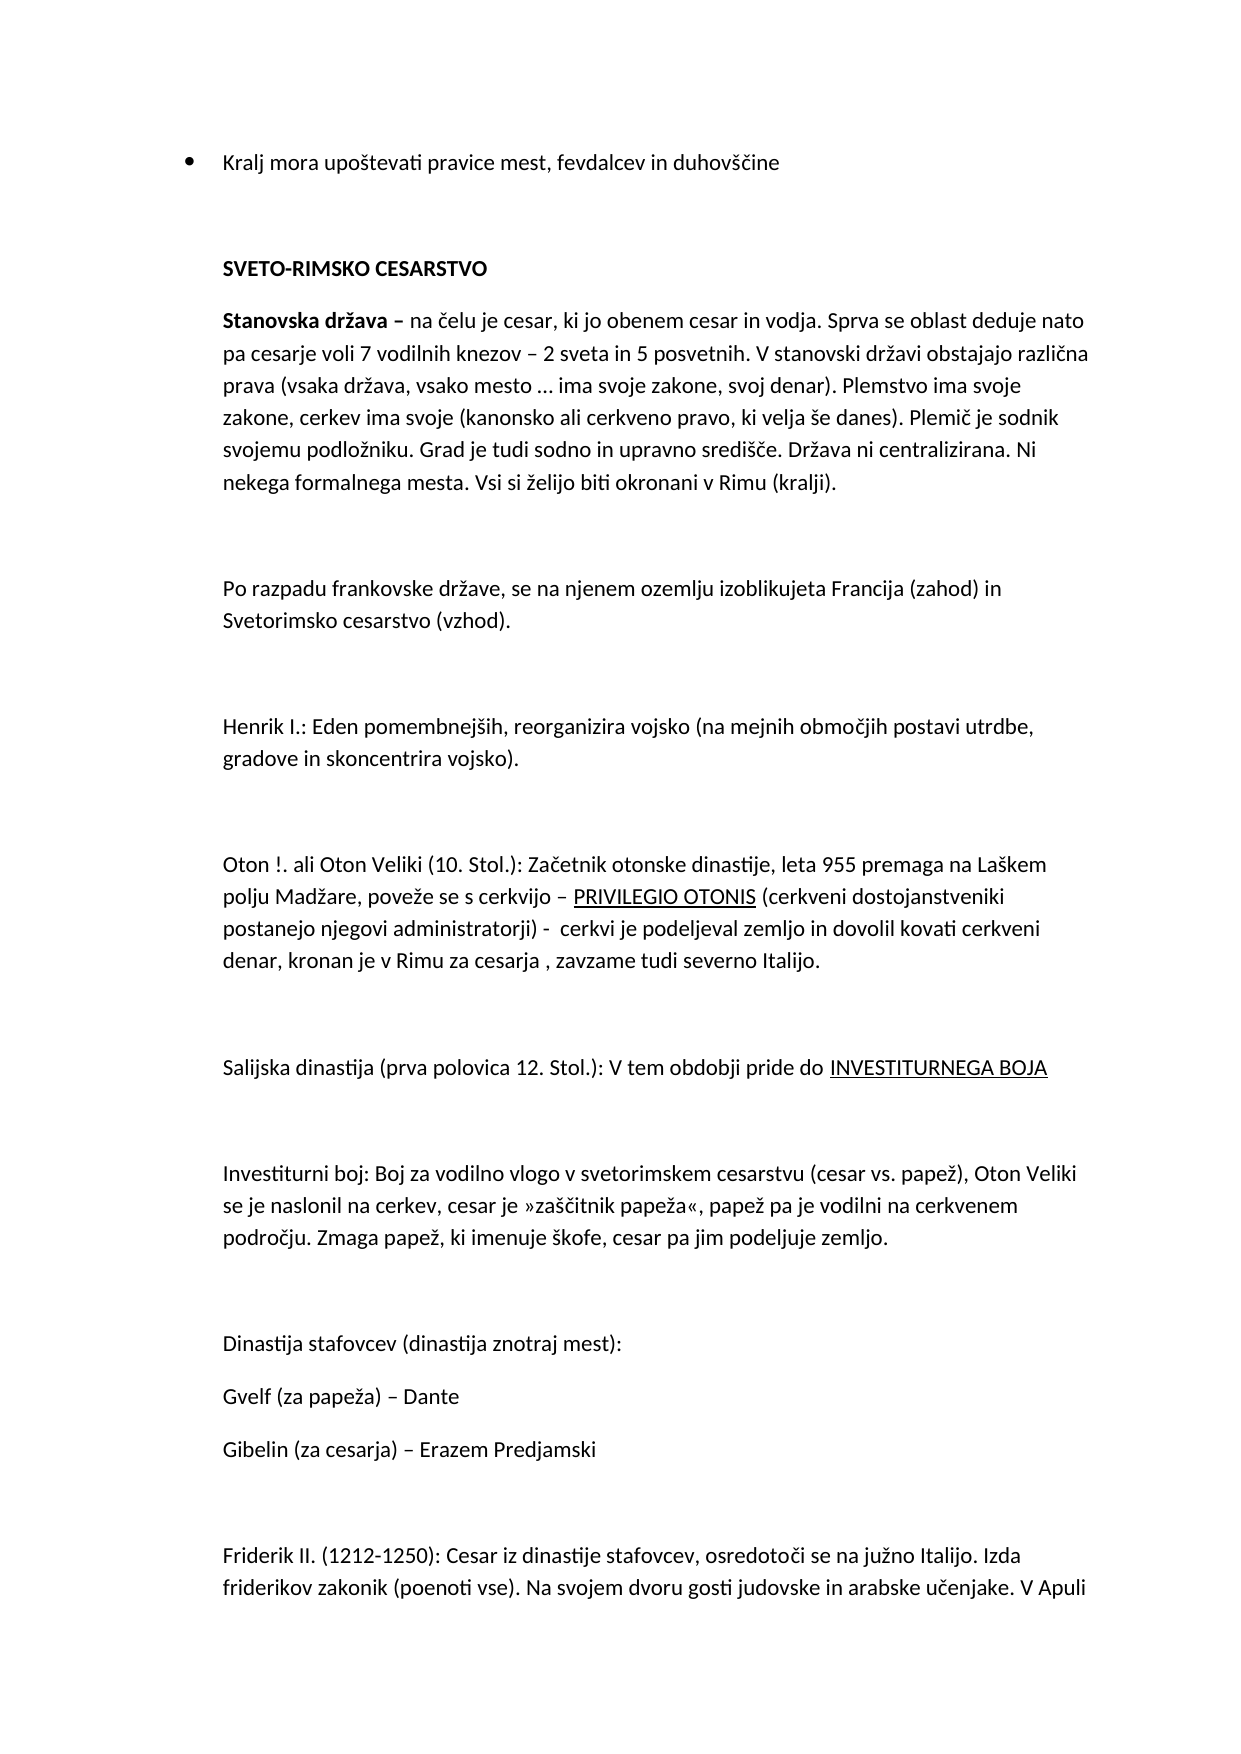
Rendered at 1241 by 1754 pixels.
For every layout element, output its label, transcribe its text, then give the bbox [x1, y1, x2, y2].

text Dinastija stafovcev (dinastija znotraj mest): [223, 1329, 1093, 1357]
text Henrik I.: Eden pomembnejših, reorganizira vojsko (na mejnih območjih postavi utrdbe, gradove in skoncentrira vojsko). [223, 712, 1093, 772]
text Oton !. ali Oton Veliki (10. Stol.): Začetnik otonske dinastije, leta 955 premaga na Laškem polju Madžare, poveže se s cerkvijo – PRIVILEGIO OTONIS (cerkveni dostojanstveniki postanejo njegovi administratorji) - cerkvi je podeljeval zemljo in dovolil kovati cerkveni denar, kronan je v Rimu za cesarja , zavzame tudi severno Italijo. [223, 850, 1093, 975]
text Gvelf (za papeža) – Dante [223, 1382, 1093, 1410]
text Salijska dinastija (prva polovica 12. Stol.): V tem obdobji pride do INVESTITURNEGA BOJA [223, 1053, 1093, 1081]
text Investiturni boj: Boj za vodilno vlogo v svetorimskem cesarstvu (cesar vs. papež), Oton Veliki se je naslonil na cerkev, cesar je »zaščitnik papeža«, papež pa je vodilni na cerkvenem področju. Zmaga papež, ki imenuje škofe, cesar pa jim podeljuje zemljo. [223, 1159, 1093, 1251]
list Kralj mora upoštevati pravice mest, fevdalcev in duhovščine [185, 148, 1093, 176]
text Gibelin (za cesarja) – Erazem Predjamski [223, 1435, 1093, 1463]
text Po razpadu frankovske države, se na njenem ozemlju izoblikujeta Francija (zahod) in Svetorimsko cesarstvo (vzhod). [223, 574, 1093, 634]
text SVETO-RIMSKO CESARSTVO [223, 254, 1093, 282]
text Friderik II. (1212-1250): Cesar iz dinastije stafovcev, osredotoči se na južno Italijo. Izda friderikov zakonik (poenoti vse). Na svojem dvoru gosti judovske in arabske učenjake. V Apuli [223, 1541, 1093, 1601]
text Stanovska država – na čelu je cesar, ki jo obenem cesar in vodja. Sprva se oblast deduje nato pa cesarje voli 7 vodilnih knezov – 2 sveta in 5 posvetnih. V stanovski državi obstajajo različna prava (vsaka država, vsako mesto … ima svoje zakone, svoj denar). Plemstvo ima svoje zakone, cerkev ima svoje (kanonsko ali cerkveno pravo, ki velja še danes). Plemič je sodnik svojemu podložniku. Grad je tudi sodno in upravno središče. Država ni centralizirana. Ni nekega formalnega mesta. Vsi si želijo biti okronani v Rimu (kralji). [223, 307, 1093, 496]
